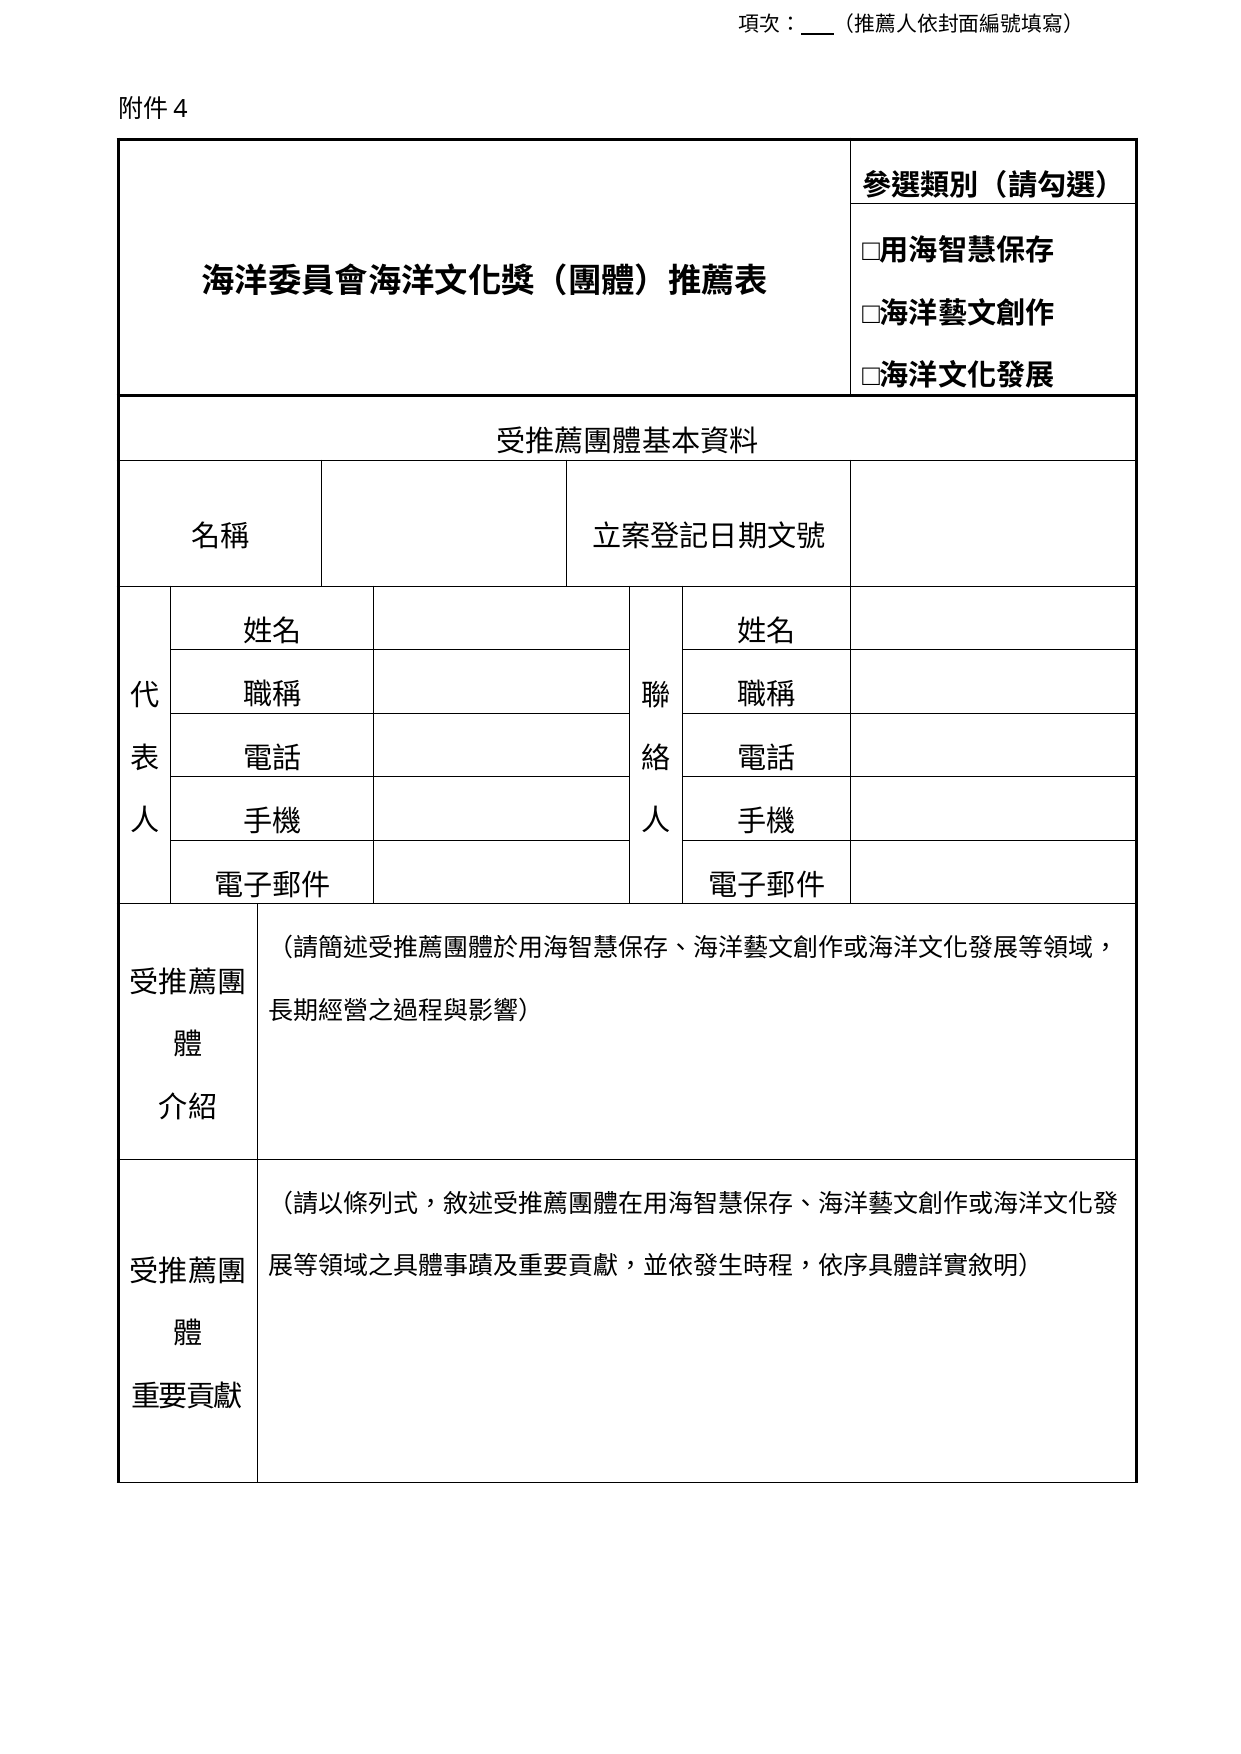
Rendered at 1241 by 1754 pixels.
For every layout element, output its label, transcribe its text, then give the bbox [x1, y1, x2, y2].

table_cell [374, 777, 629, 840]
table_cell 受推薦團體 介紹 [120, 904, 257, 1159]
table_cell 職稱 [171, 650, 373, 713]
table_cell 電話 [683, 714, 850, 776]
table_header 海洋委員會海洋文化獎（團體）推薦表 [120, 141, 850, 394]
table_cell [851, 461, 1135, 586]
table_cell 電子郵件 [171, 841, 373, 903]
table_cell 姓名 [683, 587, 850, 649]
table_cell □用海智慧保存 □海洋藝文創作 □海洋文化發展 [851, 204, 1135, 394]
table_cell （請簡述受推薦團體於用海智慧保存、海洋藝文創作或海洋文化發展等領域，長期經營之過程與影響） [258, 904, 1135, 1159]
table_cell （請以條列式，敘述受推薦團體在用海智慧保存、海洋藝文創作或海洋文化發展等領域之具體事蹟及重要貢獻，並依發生時程，依序具體詳實敘明） [258, 1160, 1135, 1482]
table_cell 立案登記日期文號 [567, 461, 850, 586]
table_cell [851, 777, 1135, 840]
table_cell 聯絡人 [630, 587, 682, 903]
table_cell [851, 714, 1135, 776]
table_cell [374, 714, 629, 776]
table_cell [374, 650, 629, 713]
table_cell 職稱 [683, 650, 850, 713]
table_header 參選類別（請勾選） [724, 0, 1182, 61]
table_cell [322, 461, 566, 586]
table_cell 電話 [171, 714, 373, 776]
table_cell [374, 841, 629, 903]
table_cell 電子郵件 [683, 841, 850, 903]
table_cell [851, 650, 1135, 713]
table_header 參選類別（請勾選） [851, 141, 1135, 203]
table_cell [851, 841, 1135, 903]
table_cell [851, 587, 1135, 649]
table_cell [374, 587, 629, 649]
table_cell 名稱 [120, 461, 321, 586]
table_cell 代表人 [120, 587, 170, 903]
table_cell 姓名 [171, 587, 373, 649]
table_cell 手機 [683, 777, 850, 840]
table_cell 受推薦團體 重要貢獻 [120, 1160, 257, 1482]
table_cell 受推薦團體基本資料 [120, 397, 1135, 459]
table_cell 手機 [171, 777, 373, 840]
